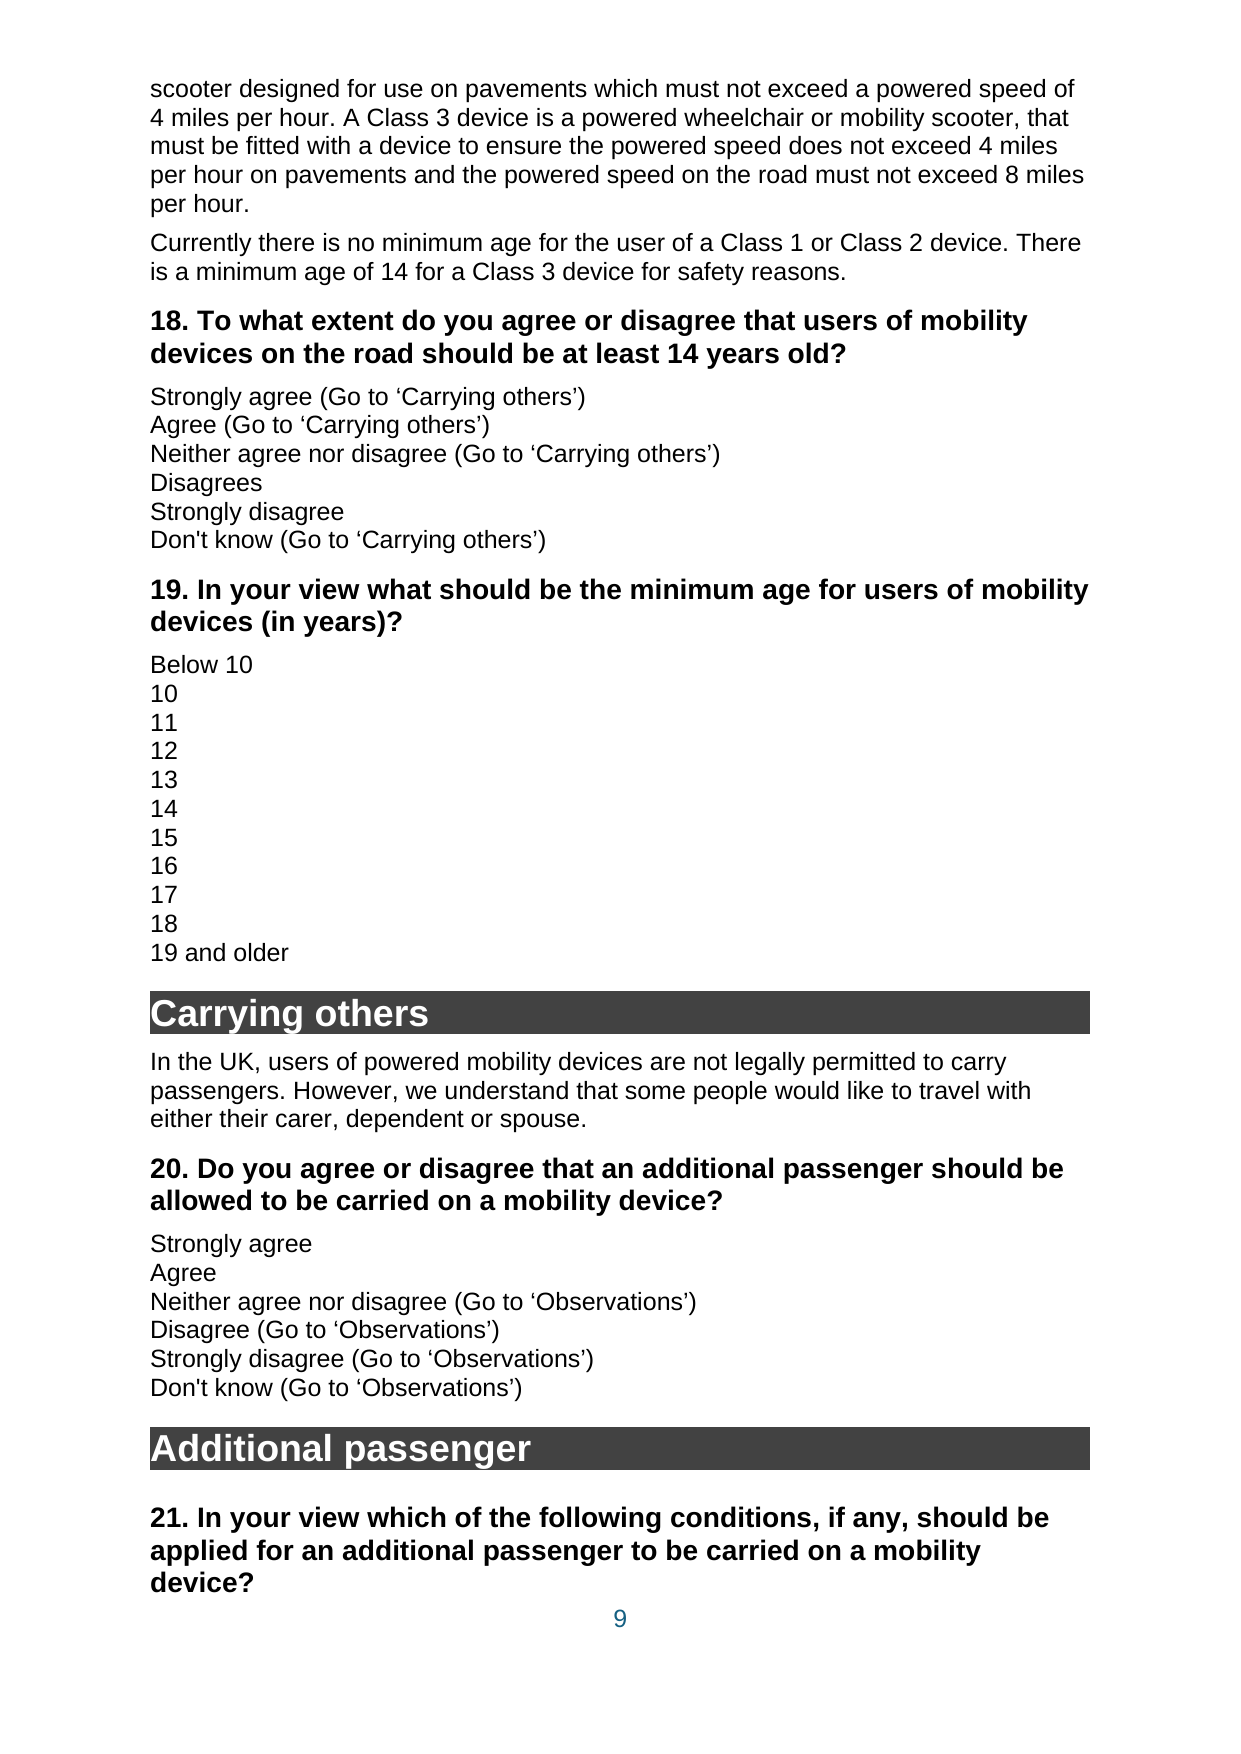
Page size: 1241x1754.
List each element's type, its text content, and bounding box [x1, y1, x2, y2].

text Strongly agree [150, 1229, 1090, 1258]
text Strongly disagree (Go to ‘Observations’) [150, 1344, 1090, 1373]
text Strongly agree (Go to ‘Carrying others’) [150, 381, 1090, 410]
text 16 [150, 851, 1090, 880]
text Strongly disagree [150, 496, 1090, 525]
text 17 [150, 880, 1090, 909]
subtitle Carrying others [150, 991, 1090, 1034]
subtitle 21. In your view which of the following conditions, if any, should be applied for an additional passenger to be carried on a mobility device? [150, 1501, 1090, 1598]
text Agree (Go to ‘Carrying others’) [150, 410, 1090, 439]
text In the UK, users of powered mobility devices are not legally permitted to carry passengers. However, we understand that some people would like to travel with either their carer, dependent or spouse. [150, 1047, 1090, 1133]
text 10 [150, 679, 1090, 707]
text Agree [150, 1258, 1090, 1287]
text Currently there is no minimum age for the user of a Class 1 or Class 2 device. There is a minimum age of 14 for a Class 3 device for safety reasons. [150, 228, 1090, 285]
text Neither agree nor disagree (Go to ‘Carrying others’) [150, 439, 1090, 468]
text 11 [150, 707, 1090, 736]
text Don't know (Go to ‘Observations’) [150, 1373, 1090, 1402]
text 12 [150, 736, 1090, 765]
text 15 [150, 822, 1090, 851]
subtitle 20. Do you agree or disagree that an additional passenger should be allowed to be carried on a mobility device? [150, 1152, 1090, 1217]
text scooter designed for use on pavements which must not exceed a powered speed of 4 miles per hour. A Class 3 device is a powered wheelchair or mobility scooter, that must be fitted with a device to ensure the powered speed does not exceed 4 miles per hour on pavements and the powered speed on the road must not exceed 8 miles per hour. [150, 74, 1090, 217]
text 14 [150, 794, 1090, 822]
text Neither agree nor disagree (Go to ‘Observations’) [150, 1287, 1090, 1315]
text 18 [150, 909, 1090, 937]
text Below 10 [150, 650, 1090, 679]
text Disagree (Go to ‘Observations’) [150, 1315, 1090, 1344]
subtitle 19. In your view what should be the minimum age for users of mobility devices (in years)? [150, 573, 1090, 637]
text Disagrees [150, 468, 1090, 496]
text Don't know (Go to ‘Carrying others’) [150, 525, 1090, 554]
text 13 [150, 765, 1090, 794]
subtitle Additional passenger [150, 1427, 1090, 1470]
subtitle 18. To what extent do you agree or disagree that users of mobility devices on the road should be at least 14 years old? [150, 304, 1090, 369]
text 19 and older [150, 937, 1090, 966]
